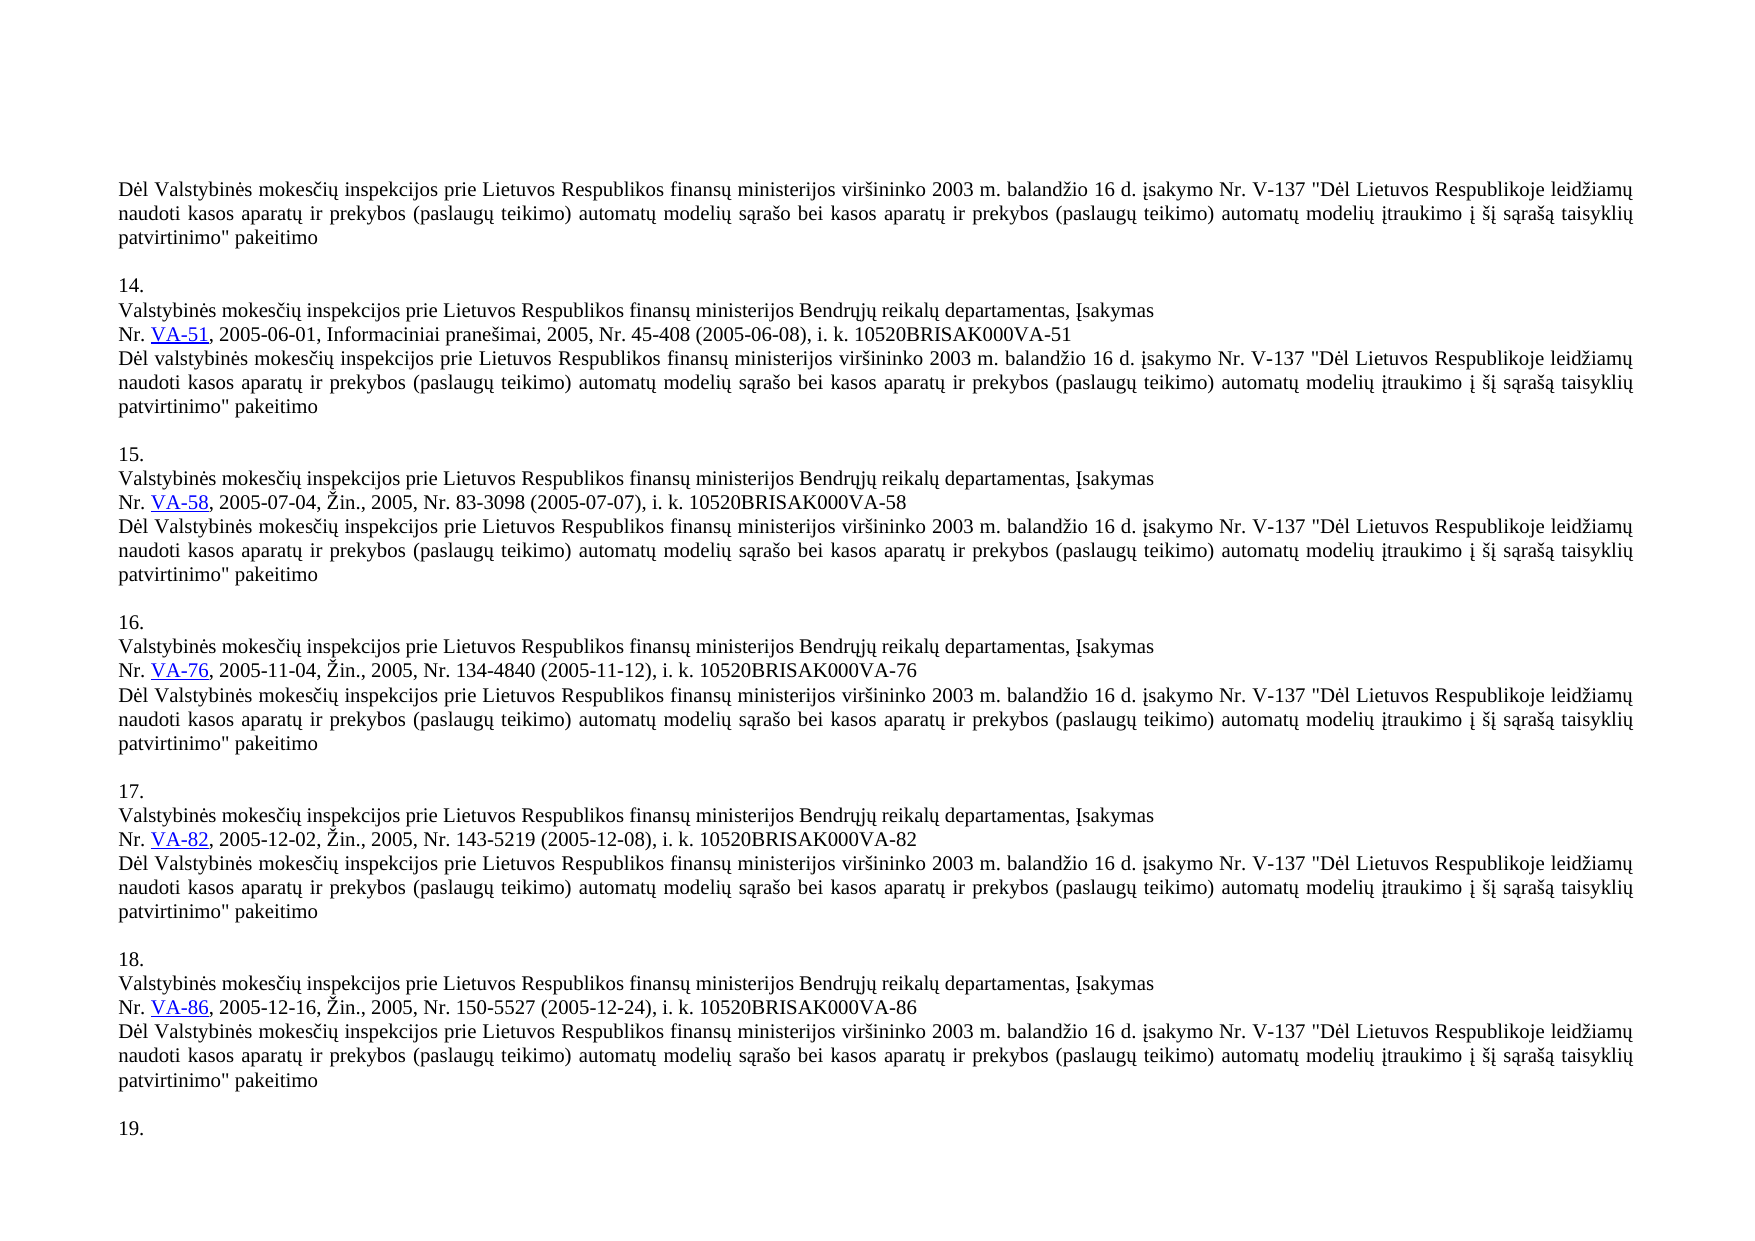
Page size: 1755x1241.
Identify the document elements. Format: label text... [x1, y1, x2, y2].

text 17. [118, 779, 1636, 803]
text 14. [118, 273, 1636, 297]
text Valstybinės mokesčių inspekcijos prie Lietuvos Respublikos finansų ministerijos Bendrųjų reikalų departamentas, Įsakymas [118, 634, 1636, 658]
text Dėl valstybinės mokesčių inspekcijos prie Lietuvos Respublikos finansų ministerijos viršininko 2003 m. balandžio 16 d. įsakymo Nr. V-137 "Dėl Lietuvos Respublikoje leidžiamų naudoti kasos aparatų ir prekybos (paslaugų teikimo) automatų modelių sąrašo bei kasos aparatų ir prekybos (paslaugų teikimo) automatų modelių įtraukimo į šį sąrašą taisyklių patvirtinimo" pakeitimo [118, 346, 1636, 418]
text 19. [118, 1116, 1636, 1140]
text Valstybinės mokesčių inspekcijos prie Lietuvos Respublikos finansų ministerijos Bendrųjų reikalų departamentas, Įsakymas [118, 971, 1636, 995]
text Dėl Valstybinės mokesčių inspekcijos prie Lietuvos Respublikos finansų ministerijos viršininko 2003 m. balandžio 16 d. įsakymo Nr. V-137 "Dėl Lietuvos Respublikoje leidžiamų naudoti kasos aparatų ir prekybos (paslaugų teikimo) automatų modelių sąrašo bei kasos aparatų ir prekybos (paslaugų teikimo) automatų modelių įtraukimo į šį sąrašą taisyklių patvirtinimo" pakeitimo [118, 177, 1636, 249]
text Valstybinės mokesčių inspekcijos prie Lietuvos Respublikos finansų ministerijos Bendrųjų reikalų departamentas, Įsakymas [118, 297, 1636, 322]
text Dėl Valstybinės mokesčių inspekcijos prie Lietuvos Respublikos finansų ministerijos viršininko 2003 m. balandžio 16 d. įsakymo Nr. V-137 "Dėl Lietuvos Respublikoje leidžiamų naudoti kasos aparatų ir prekybos (paslaugų teikimo) automatų modelių sąrašo bei kasos aparatų ir prekybos (paslaugų teikimo) automatų modelių įtraukimo į šį sąrašą taisyklių patvirtinimo" pakeitimo [118, 851, 1636, 923]
text Valstybinės mokesčių inspekcijos prie Lietuvos Respublikos finansų ministerijos Bendrųjų reikalų departamentas, Įsakymas [118, 803, 1636, 827]
text Valstybinės mokesčių inspekcijos prie Lietuvos Respublikos finansų ministerijos Bendrųjų reikalų departamentas, Įsakymas [118, 466, 1636, 490]
text Dėl Valstybinės mokesčių inspekcijos prie Lietuvos Respublikos finansų ministerijos viršininko 2003 m. balandžio 16 d. įsakymo Nr. V-137 "Dėl Lietuvos Respublikoje leidžiamų naudoti kasos aparatų ir prekybos (paslaugų teikimo) automatų modelių sąrašo bei kasos aparatų ir prekybos (paslaugų teikimo) automatų modelių įtraukimo į šį sąrašą taisyklių patvirtinimo" pakeitimo [118, 514, 1636, 586]
text Dėl Valstybinės mokesčių inspekcijos prie Lietuvos Respublikos finansų ministerijos viršininko 2003 m. balandžio 16 d. įsakymo Nr. V-137 "Dėl Lietuvos Respublikoje leidžiamų naudoti kasos aparatų ir prekybos (paslaugų teikimo) automatų modelių sąrašo bei kasos aparatų ir prekybos (paslaugų teikimo) automatų modelių įtraukimo į šį sąrašą taisyklių patvirtinimo" pakeitimo [118, 1019, 1636, 1092]
text Nr. VA-76, 2005-11-04, Žin., 2005, Nr. 134-4840 (2005-11-12), i. k. 10520BRISAK000VA-76 [118, 658, 1636, 682]
text Nr. VA-51, 2005-06-01, Informaciniai pranešimai, 2005, Nr. 45-408 (2005-06-08), i. k. 10520BRISAK000VA-51 [118, 322, 1636, 346]
text 15. [118, 442, 1636, 466]
text 18. [118, 947, 1636, 971]
text Nr. VA-86, 2005-12-16, Žin., 2005, Nr. 150-5527 (2005-12-24), i. k. 10520BRISAK000VA-86 [118, 995, 1636, 1019]
text Dėl Valstybinės mokesčių inspekcijos prie Lietuvos Respublikos finansų ministerijos viršininko 2003 m. balandžio 16 d. įsakymo Nr. V-137 "Dėl Lietuvos Respublikoje leidžiamų naudoti kasos aparatų ir prekybos (paslaugų teikimo) automatų modelių sąrašo bei kasos aparatų ir prekybos (paslaugų teikimo) automatų modelių įtraukimo į šį sąrašą taisyklių patvirtinimo" pakeitimo [118, 682, 1636, 755]
text Nr. VA-58, 2005-07-04, Žin., 2005, Nr. 83-3098 (2005-07-07), i. k. 10520BRISAK000VA-58 [118, 490, 1636, 514]
text Nr. VA-82, 2005-12-02, Žin., 2005, Nr. 143-5219 (2005-12-08), i. k. 10520BRISAK000VA-82 [118, 827, 1636, 851]
text 16. [118, 610, 1636, 634]
